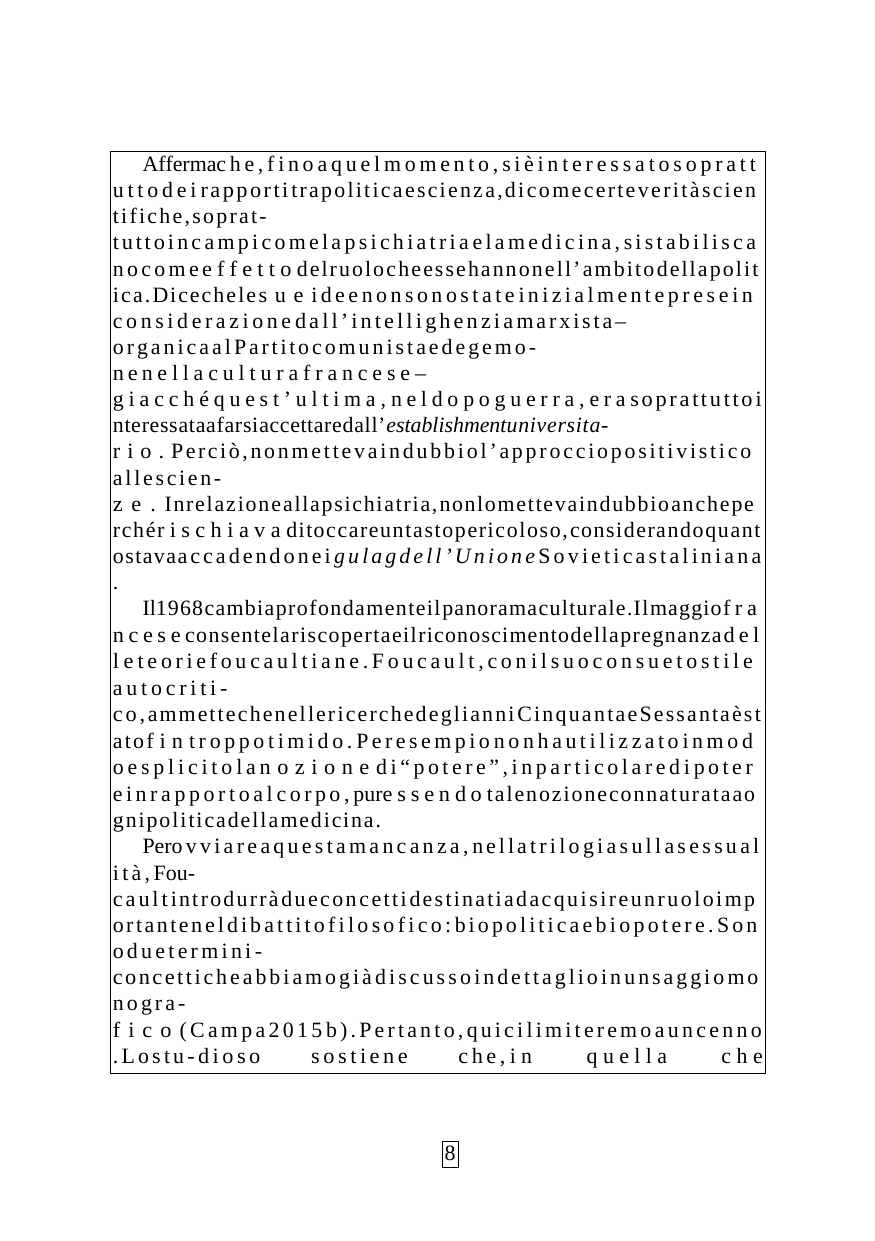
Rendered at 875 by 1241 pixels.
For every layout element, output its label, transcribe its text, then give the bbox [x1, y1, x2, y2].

text Perovviareaquestamancanza,nellatrilogiasullasessualità,Fou-caultintrodurràdueconcettidestinatiadacquisireunruoloimportanteneldibattitofilosofico:biopoliticaebiopotere.Sonoduetermini-concetticheabbiamogiàdiscussoindettaglioinunsaggiomonogra-fico(Campa2015b).Pertanto,quicilimiteremoauncenno.Lostu-dioso sostiene che,in quella che ifrancesichiamano l’Etàclassica,ossianeisecoliXVIIeXVIII,inconcomitanzaconlanascitadellemonarchieassolute,ilpoterecambiafaccia.Seinprecedenzaeraba-satosusegnieprelevamenti,daquestomomentoiniziaaesercitarsiattraversolaproduzioneelaprestazione.NelMedioevo,isignoripretendevanosegnidifedeltàdapartedeisudditi,nellaformadiceri-monieerituali,eprelevavanolorobeniattraversoleimposteoisac-cheggi.Nell’Etàclassica,ilpoteresovranopretendedaisudditidelleprestazionie,diconseguenza,iniziaainteressarsiallorocorpo.Ilcorpodeveessereinbuonasalute,affinchélaprestazionepossaavereluogo,affinchélaproduzionesiaottimale.Inaltreparole,siosserva [113, 833, 763, 1073]
text 8 [444, 1142, 457, 1166]
text Affermache,finoaquelmomento,sièinteressatosoprattuttodeirapportitrapoliticaescienza,dicomecerteveritàscientifiche,soprat-tuttoincampicomelapsichiatriaelamedicina,sistabiliscanocomeeffettodelruolocheessehannonell’ambitodellapolitica.Dicechelesueideenonsonostateinizialmentepreseinconsiderazionedall’intellighenziamarxista–organicaalPartitocomunistaedegemo-nenellaculturafrancese–giacchéquest’ultima,neldopoguerra,erasoprattuttointeressataafarsiaccettaredall’establishmentuniversita-rio.Perciò,nonmettevaindubbiol’approcciopositivisticoallescien-ze.Inrelazioneallapsichiatria,nonlomettevaindubbioancheperchérischiavaditoccareuntastopericoloso,considerandoquantostavaaccadendoneigulagdell’UnioneSovieticastaliniana. [113, 152, 763, 594]
text Il1968cambiaprofondamenteilpanoramaculturale.Ilmaggiofranceseconsentelariscopertaeilriconoscimentodellapregnanzadelleteoriefoucaultiane.Foucault,conilsuoconsuetostileautocriti-co,ammettechenellericerchedeglianniCinquantaeSessantaèstatofintroppotimido.Peresempiononhautilizzatoinmodoesplicitolanozionedi“potere”,inparticolaredipotereinrapportoalcorpo,puressendotalenozioneconnaturataaognipoliticadellamedicina. [113, 595, 763, 832]
